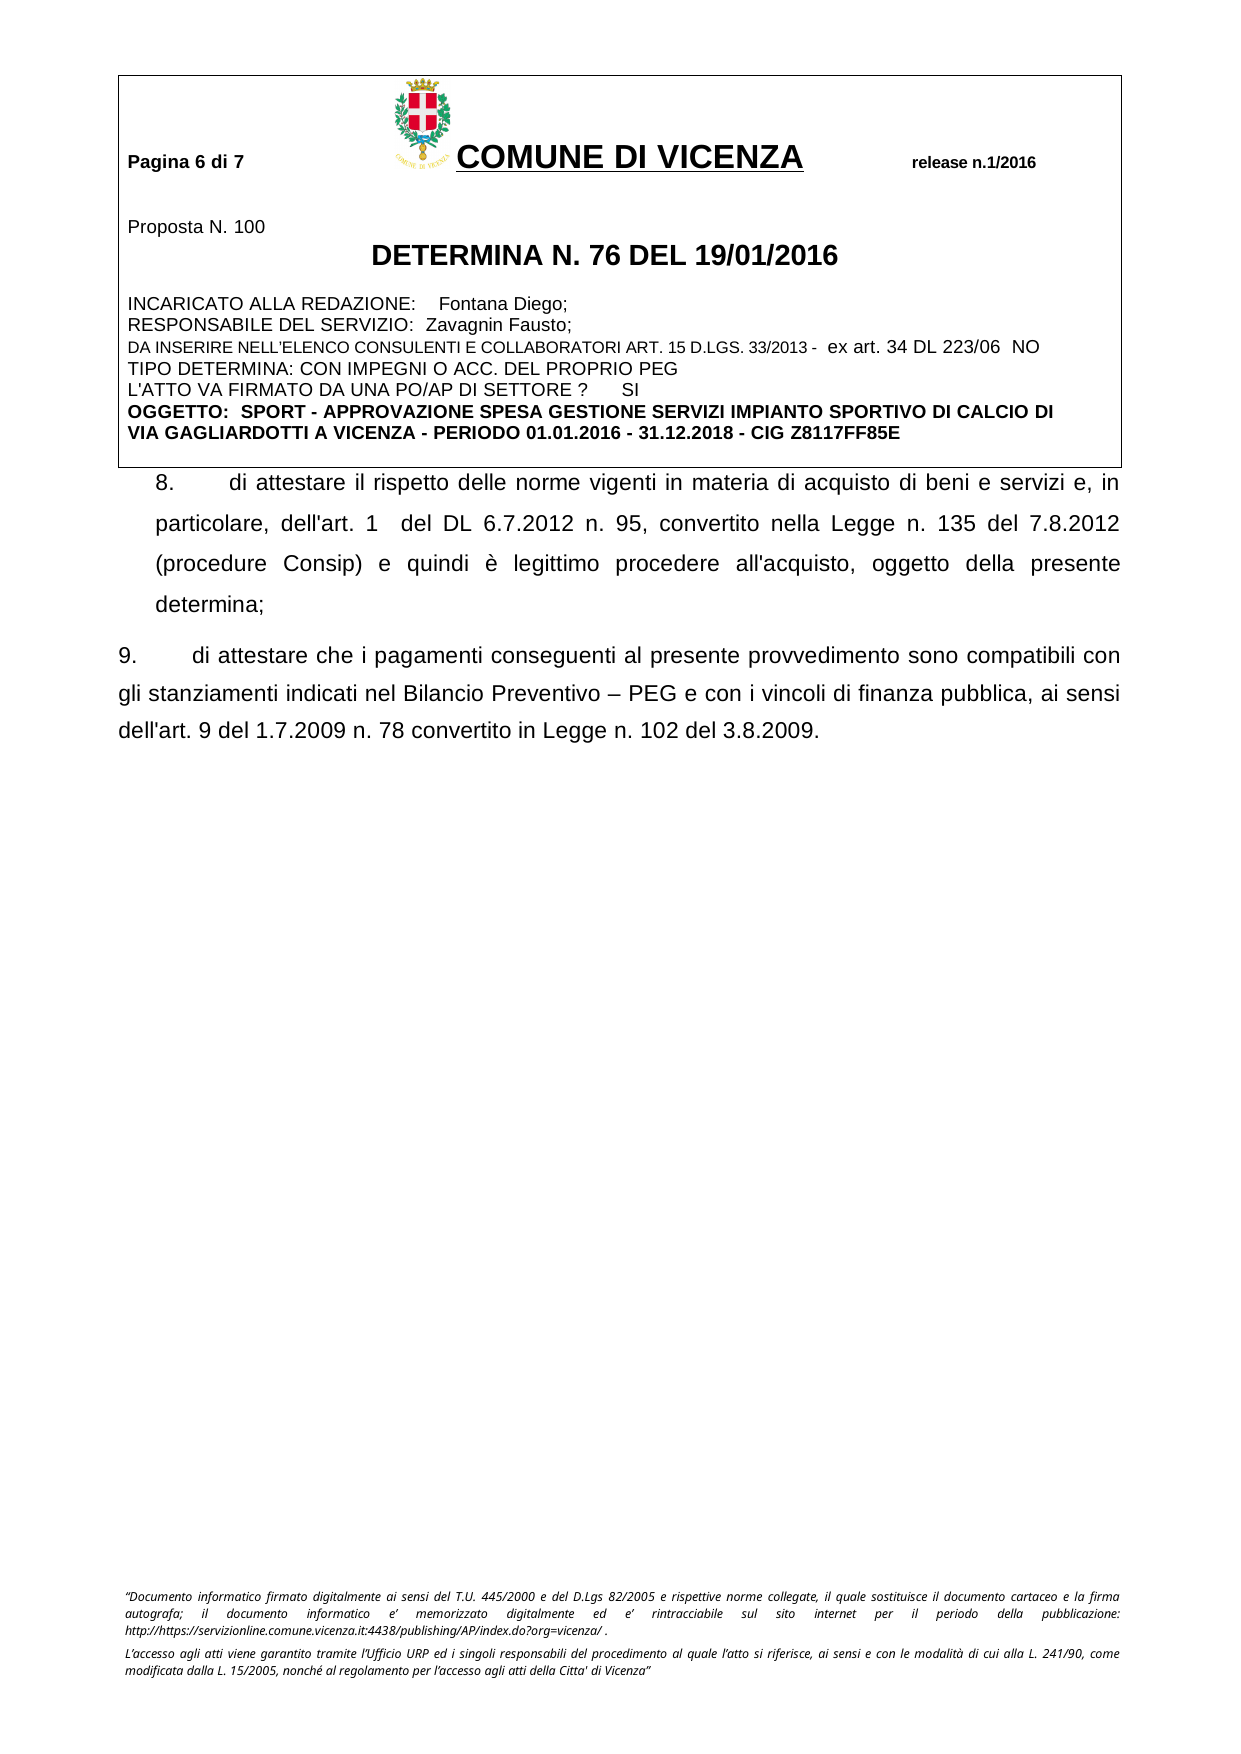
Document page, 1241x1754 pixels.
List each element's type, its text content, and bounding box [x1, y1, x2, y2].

picture [394, 78, 451, 169]
text 9. di attestare che i pagamenti conseguenti al presente provvedimento sono compatibili con gli stanziamenti indicati nel Bilancio Preventivo – PEG e con i vincoli di finanza pubblica, ai sensi dell'art. 9 del 1.7.2009 n. 78 convertito in Legge n. 102 del 3.8.2009. [118, 631, 1122, 743]
list 8. di attestare il rispetto delle norme vigenti in materia di acquisto di beni e servizi e, in particolare, dell'art. 1 del DL 6.7.2012 n. 95, convertito nella Legge n. 135 del 7.8.2012 (procedure Consip) e quindi è legittimo procedere all'acquisto, oggetto della presente determina; [118, 468, 1122, 617]
